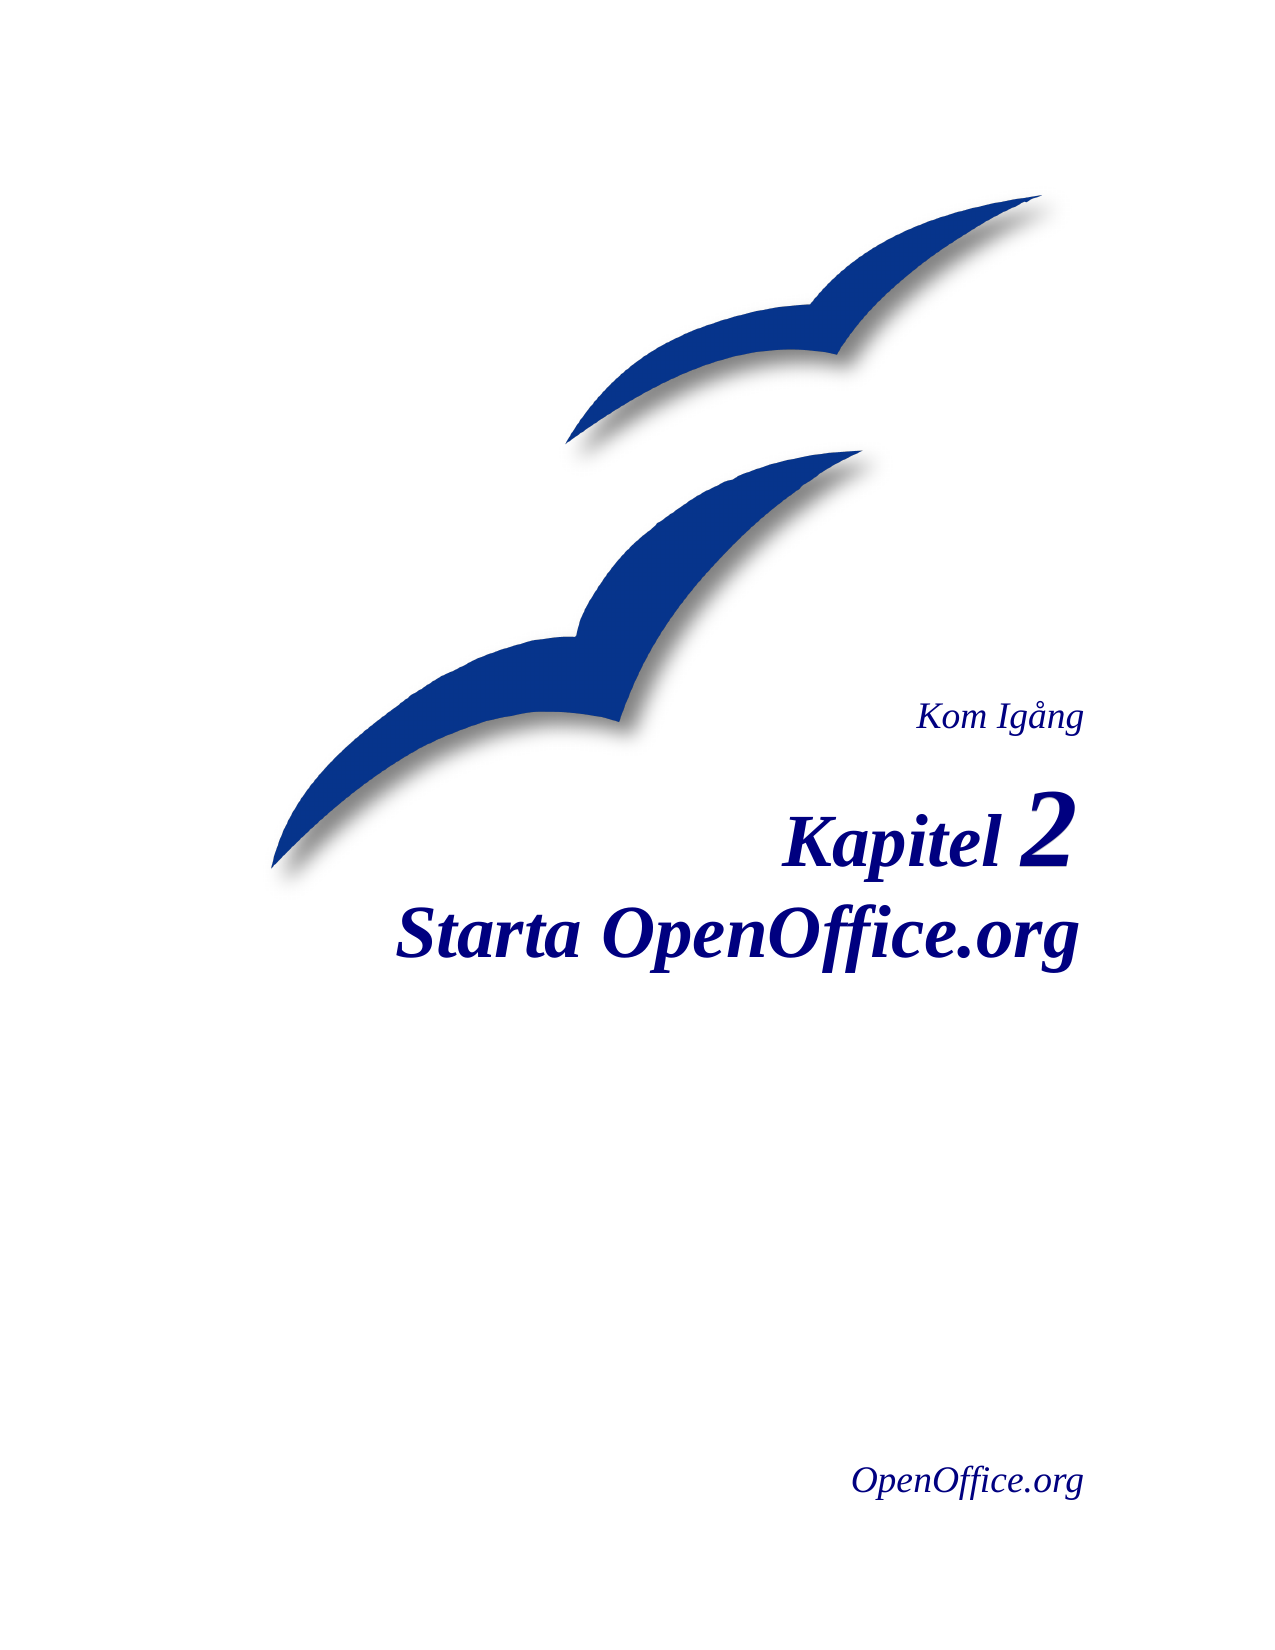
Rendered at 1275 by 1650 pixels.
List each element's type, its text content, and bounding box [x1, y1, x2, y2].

subtitle Kapitel 2 Starta OpenOffice.org [187, 766, 1087, 974]
picture [256, 180, 1084, 910]
text Kom Igång [187, 695, 256, 737]
